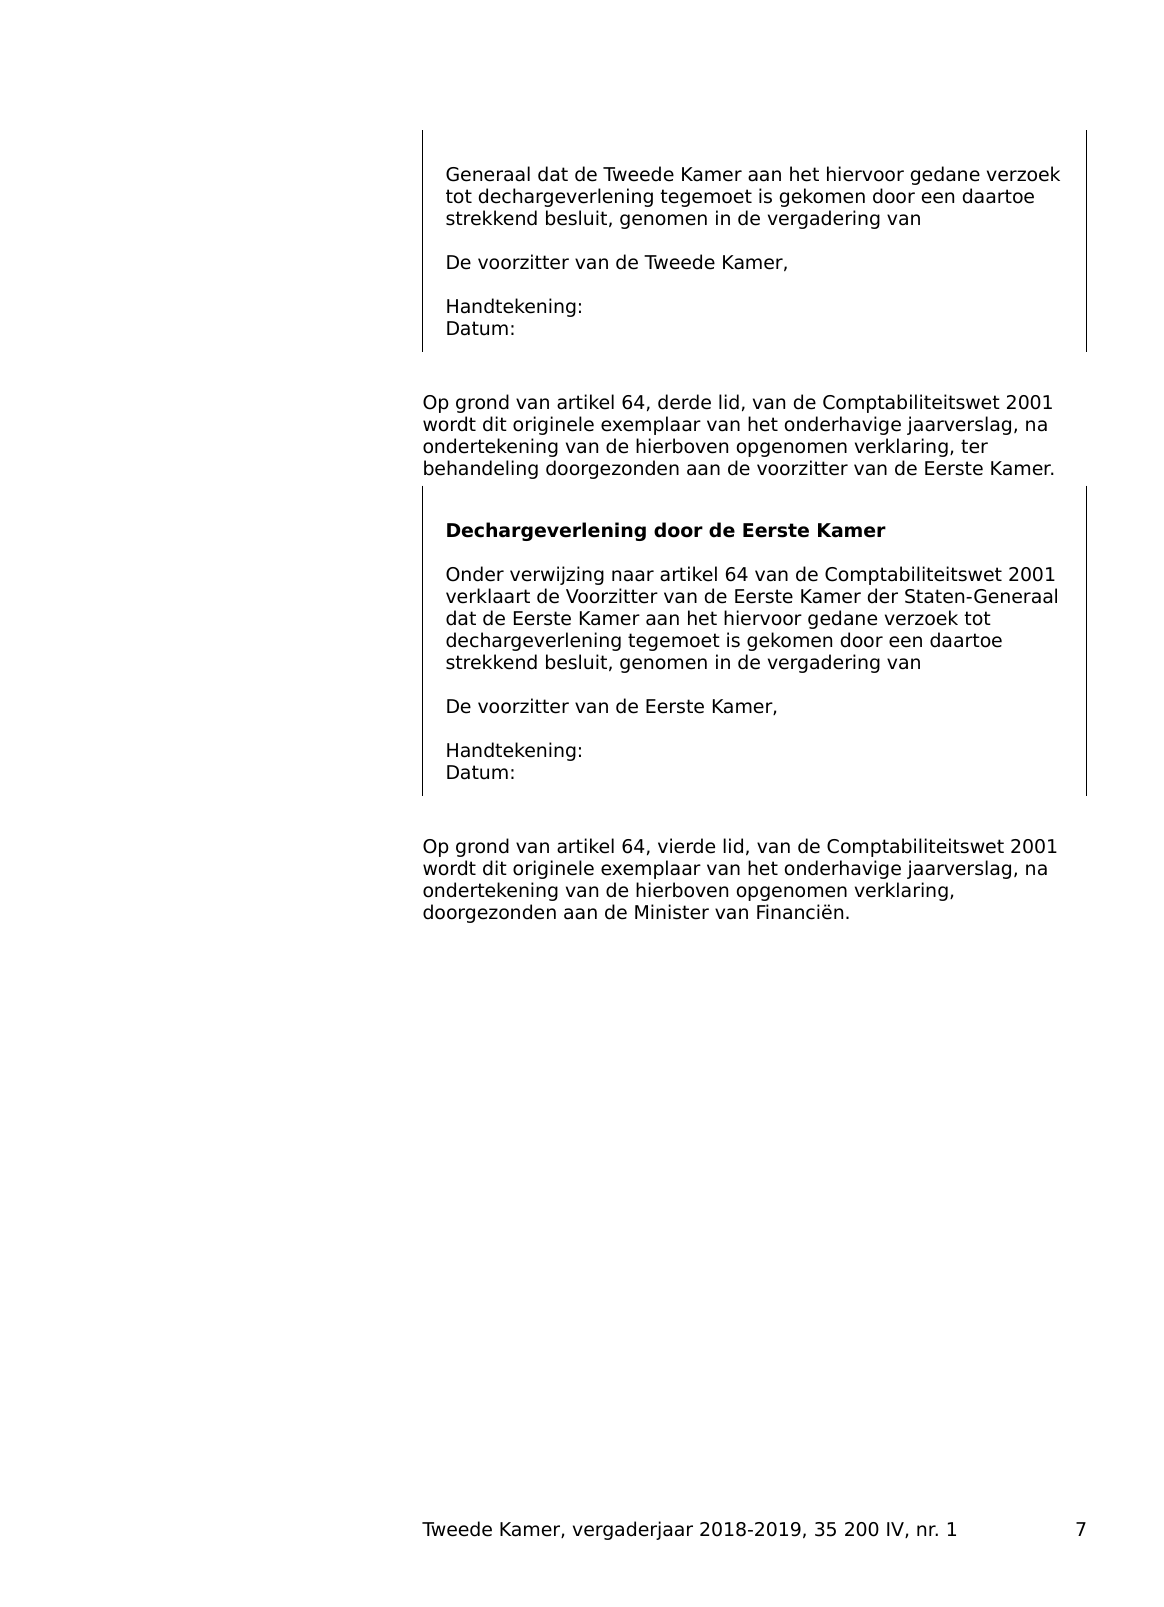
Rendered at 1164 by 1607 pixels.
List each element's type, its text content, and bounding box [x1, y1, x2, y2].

table_header Dechargeverlening door de Eerste Kamer Onder verwijzing naar artikel 64 van de Comptabiliteitswet 2001 verklaart de Voorzitter van de Eerste Kamer der Staten-Generaal dat de Eerste Kamer aan het hiervoor gedane verzoek tot dechargeverlening tegemoet is gekomen door een daartoe strekkend besluit, genomen in de vergadering van De voorzitter van de Eerste Kamer, Handtekening: Datum: [423, 486, 1086, 796]
text Op grond van artikel 64, derde lid, van de Comptabiliteitswet 2001 wordt dit originele exemplaar van het onderhavige jaarverslag, na ondertekening van de hierboven opgenomen verklaring, ter behandeling doorgezonden aan de voorzitter van de Eerste Kamer. [422, 392, 1087, 480]
text Op grond van artikel 64, vierde lid, van de Comptabiliteitswet 2001 wordt dit originele exemplaar van het onderhavige jaarverslag, na ondertekening van de hierboven opgenomen verklaring, doorgezonden aan de Minister van Financiën. [422, 836, 1087, 923]
table_header Generaal dat de Tweede Kamer aan het hiervoor gedane verzoek tot dechargeverlening tegemoet is gekomen door een daartoe strekkend besluit, genomen in de vergadering van De voorzitter van de Tweede Kamer, Handtekening: Datum: [423, 130, 1086, 352]
